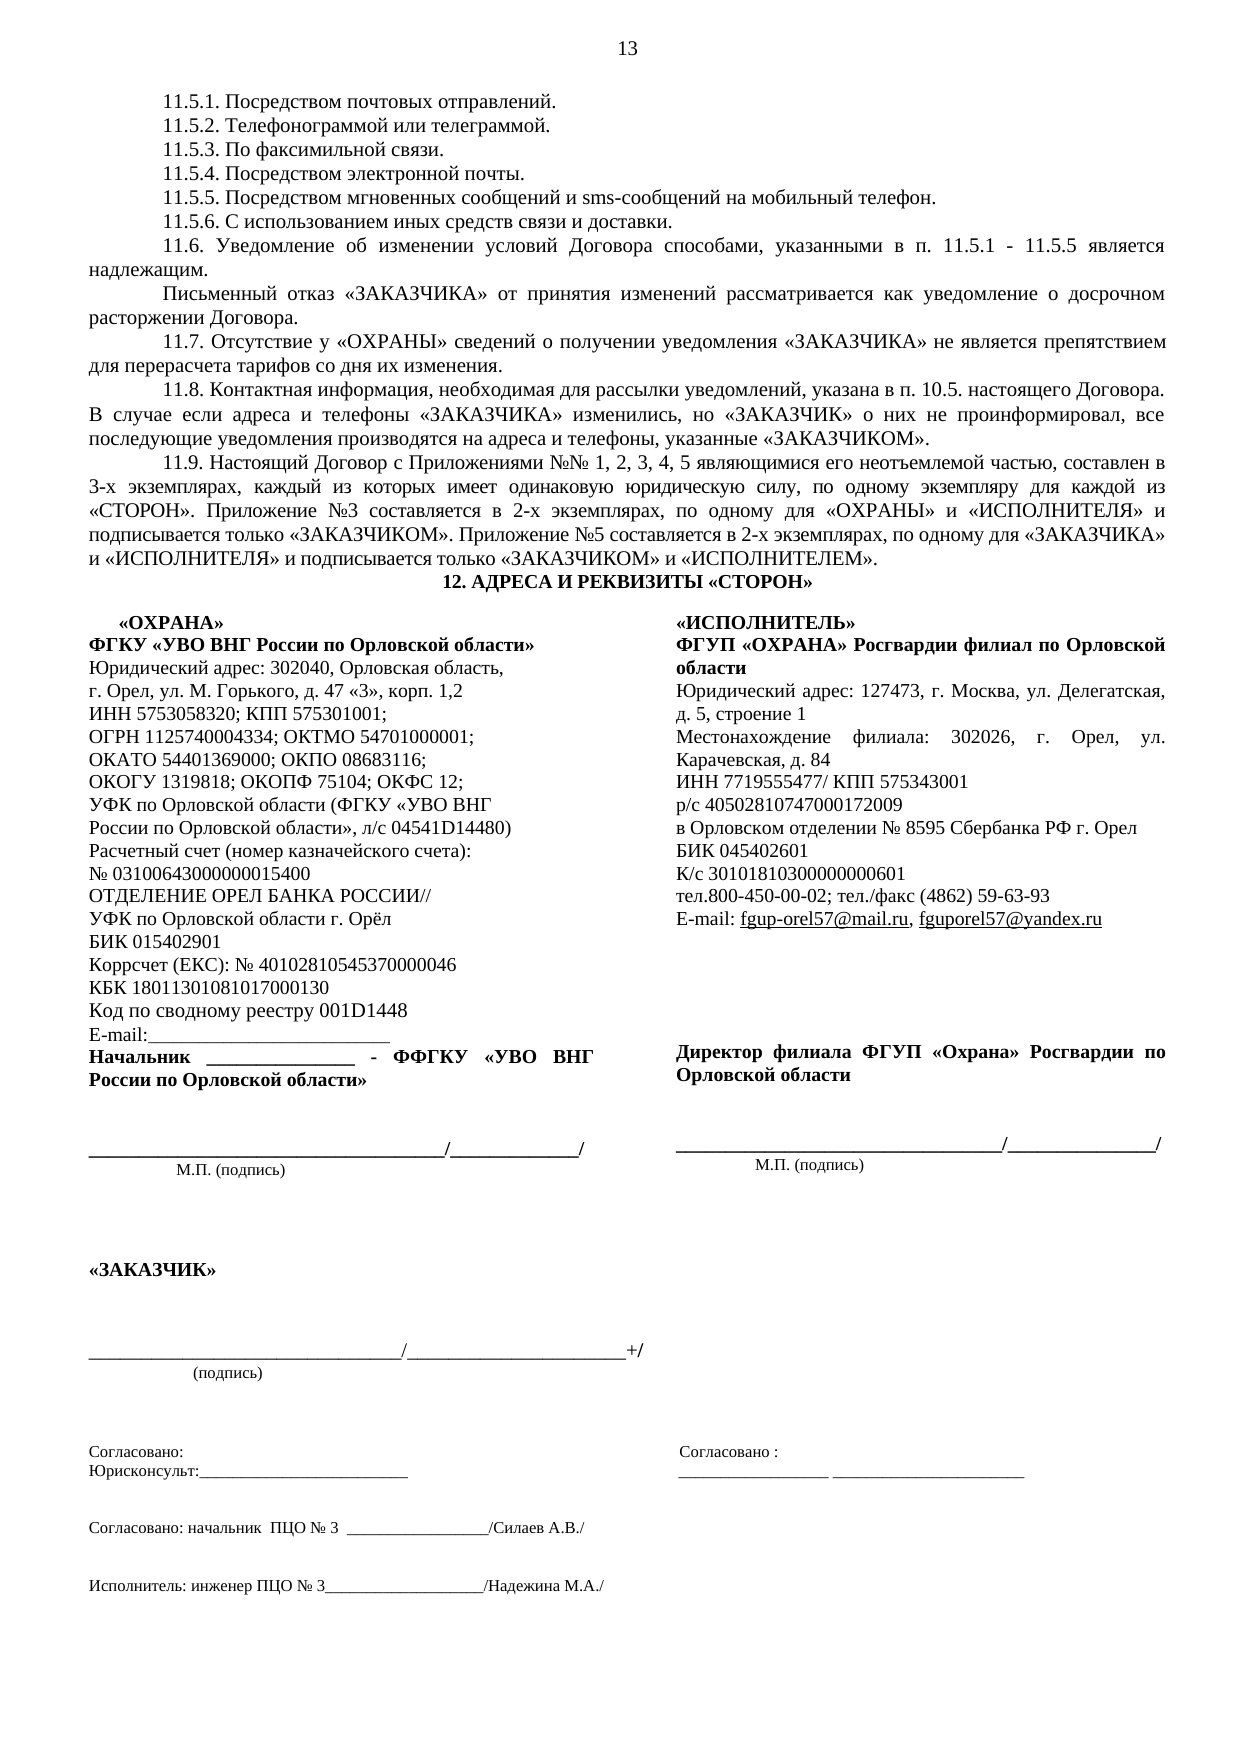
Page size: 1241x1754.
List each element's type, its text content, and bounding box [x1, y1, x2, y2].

text 12. АДРЕСА И РЕКВИЗИТЫ «СТОРОН» [89, 570, 1166, 593]
text 11.8. Контактная информация, необходимая для рассылки уведомлений, указана в п. 10.5. настоящего Договора. В случае если адреса и телефоны «ЗАКАЗЧИКА» изменились, но «ЗАКАЗЧИК» о них не проинформировал, все последующие уведомления производятся на адреса и телефоны, указанные «ЗАКАЗЧИКОМ». [89, 377, 1166, 449]
text 11.5.5. Посредством мгновенных сообщений и sms-сообщений на мобильный телефон. [89, 185, 1166, 209]
text (подпись) [89, 1362, 1166, 1382]
table_header [606, 611, 664, 1235]
text «ЗАКАЗЧИК» [89, 1258, 1166, 1281]
text 11.5.1. Посредством почтовых отправлений. [89, 89, 1166, 113]
text ______________________________/_____________________+/ [89, 1338, 1166, 1362]
text 11.6. Уведомление об изменении условий Договора способами, указанными в п. 11.5.1 - 11.5.5 является надлежащим. [89, 233, 1166, 281]
text Согласовано: начальник ПЦО № 3 _________________/Силаев А.В./ [89, 1518, 1166, 1537]
table_header «ИСПОЛНИТЕЛЬ» ФГУП «ОХРАНА» Росгвардии филиал по Орловской области Юридический адрес: 127473, г. Москва, ул. Делегатская, д. 5, строение 1 Местонахождение филиала: 302026, г. Орел, ул. Карачевская, д. 84 ИНН 7719555477/ КПП 575343001 р/с 40502810747000172009 в Орловском отделении № 8595 Сбербанка РФ г. Орел БИК 045402601 К/с 30101810300000000601 тел.800-450-00-02; тел./факс (4862) 59-63-93 E-mail: fgup-orel57@mail.ru, fguporel57@yandex.ru Директор филиала ФГУП «Охрана» Росгвардии по Орловской области _________________________________/_______________/ М.П. (подпись) [665, 611, 1177, 1235]
text Согласовано: Согласовано : [89, 1441, 1166, 1461]
text Письменный отказ «ЗАКАЗЧИКА» от принятия изменений рассматривается как уведомление о досрочном расторжении Договора. [89, 281, 1166, 329]
table_header «ОХРАНА» ФГКУ «УВО ВНГ России по Орловской области» Юридический адрес: 302040, Орловская область, г. Орел, ул. М. Горького, д. 47 «3», корп. 1,2 ИНН 5753058320; КПП 575301001; ОГРН 1125740004334; ОКТМО 54701000001; ОКАТО 54401369000; ОКПО 08683116; ОКОГУ 1319818; ОКОПФ 75104; ОКФС 12; УФК по Орловской области (ФГКУ «УВО ВНГ России по Орловской области», л/с 04541D14480) Расчетный счет (номер казначейского счета): № 03100643000000015400 ОТДЕЛЕНИЕ ОРЕЛ БАНКА РОССИИ// УФК по Орловской области г. Орёл БИК 015402901 Коррсчет (ЕКС): № 40102810545370000046 КБК 18011301081017000130 Код по сводному реестру 001D1448 E-mail:_____________________________ Начальник _______________ - ФФГКУ «УВО ВНГ России по Орловской области» ____________________________________/_____________/ М.П. (подпись) [78, 611, 606, 1235]
text Исполнитель: инженер ПЦО № 3___________________/Надежина М.А./ [89, 1576, 1166, 1595]
text 11.5.6. С использованием иных средств связи и доставки. [89, 209, 1166, 233]
text 11.5.4. Посредством электронной почты. [89, 161, 1166, 185]
text 11.7. Отсутствие у «ОХРАНЫ» сведений о получении уведомления «ЗАКАЗЧИКА» не является препятствием для перерасчета тарифов со дня их изменения. [89, 329, 1166, 377]
text 11.5.3. По факсимильной связи. [89, 137, 1166, 161]
text 11.5.2. Телефонограммой или телеграммой. [89, 113, 1166, 137]
text Юрисконсульт:_________________________ __________________ _______________________ [89, 1461, 1166, 1480]
text 11.9. Настоящий Договор с Приложениями №№ 1, 2, 3, 4, 5 являющимися его неотъемлемой частью, составлен в 3-х экземплярах, каждый из которых имеет одинаковую юридическую силу, по одному экземпляру для каждой из «СТОРОН». Приложение №3 составляется в 2-х экземплярах, по одному для «ОХРАНЫ» и «ИСПОЛНИТЕЛЯ» и подписывается только «ЗАКАЗЧИКОМ». Приложение №5 составляется в 2-х экземплярах, по одному для «ЗАКАЗЧИКА» и «ИСПОЛНИТЕЛЯ» и подписывается только «ЗАКАЗЧИКОМ» и «ИСПОЛНИТЕЛЕМ». [89, 449, 1166, 570]
